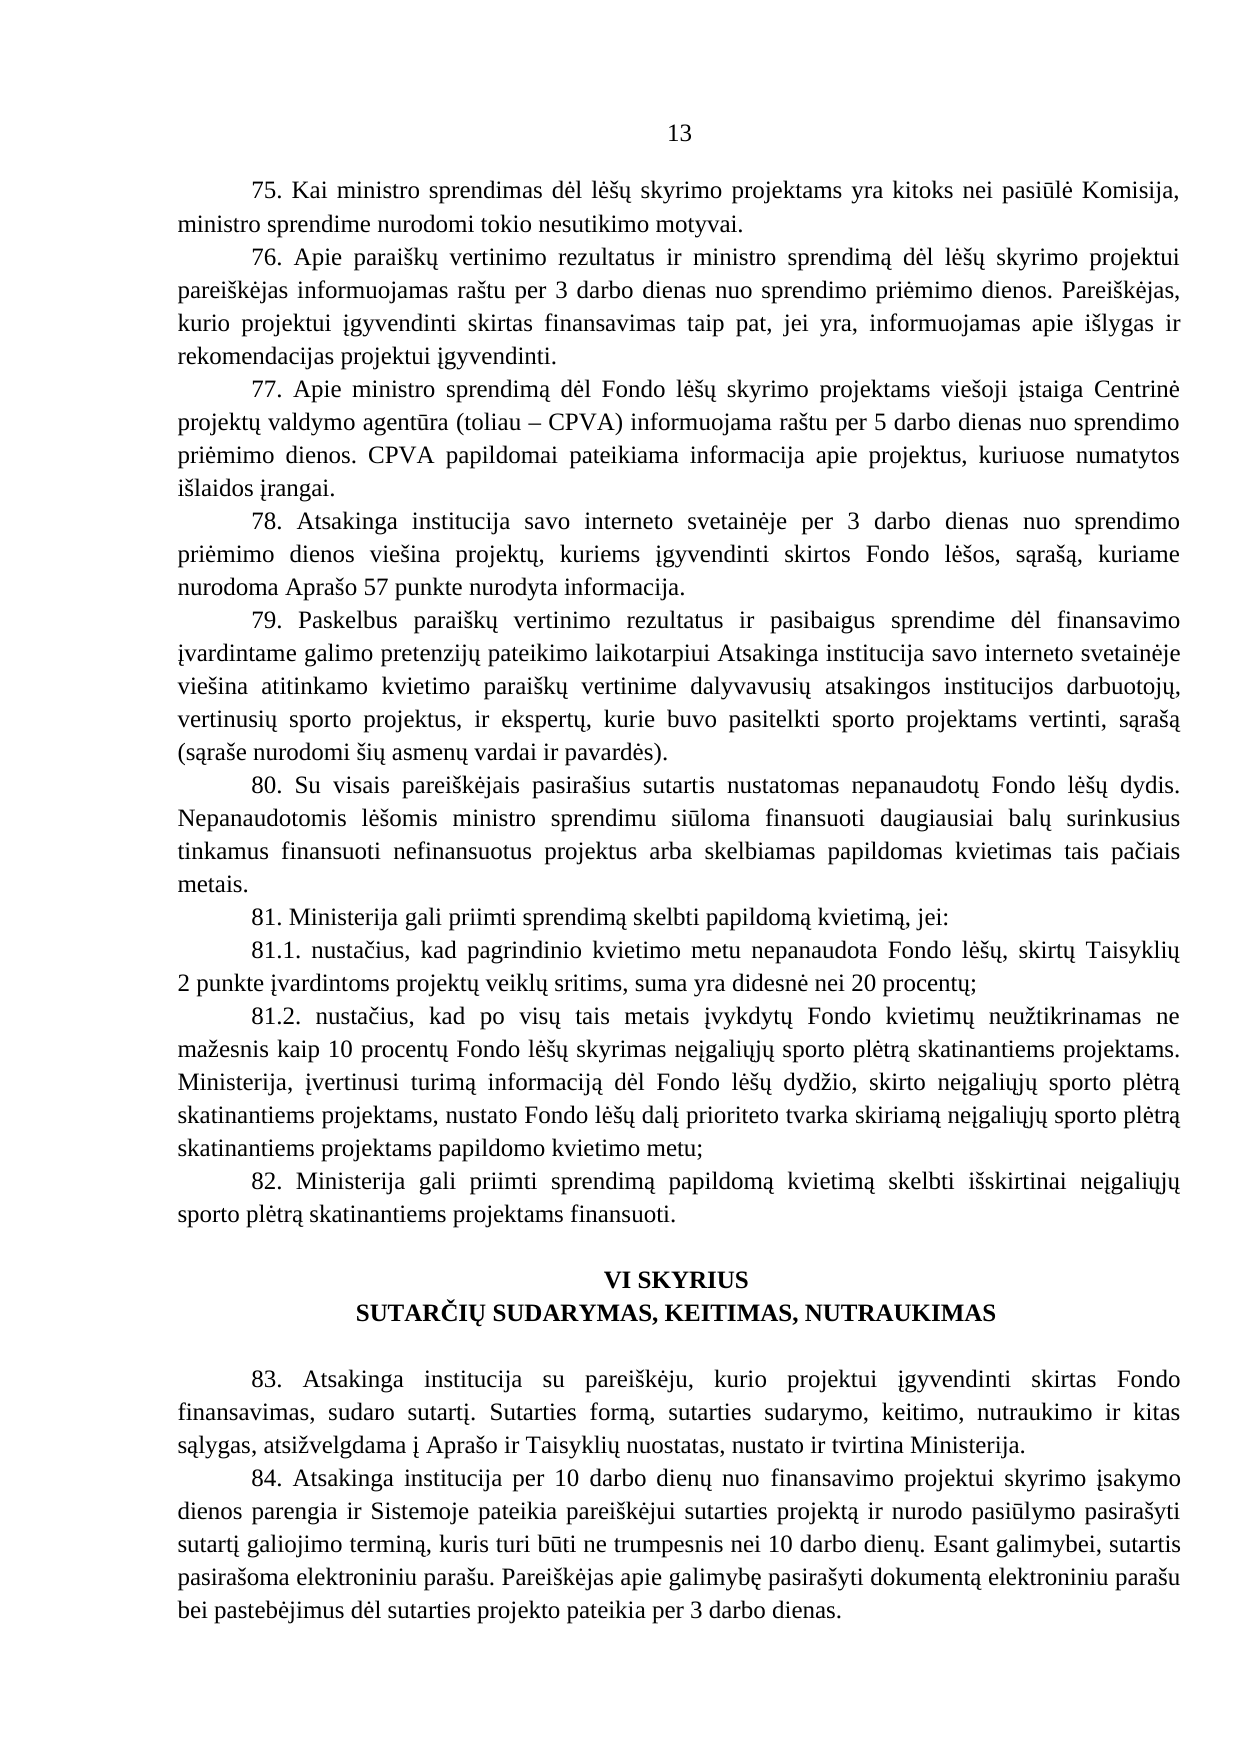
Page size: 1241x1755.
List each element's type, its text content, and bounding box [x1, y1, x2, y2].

text VI SKYRIUS [177, 1265, 1181, 1294]
text 82. Ministerija gali priimti sprendimą papildomą kvietimą skelbti išskirtinai neįgaliųjų sporto plėtrą skatinantiems projektams finansuoti. [177, 1166, 1181, 1228]
text 84. Atsakinga institucija per 10 darbo dienų nuo finansavimo projektui skyrimo įsakymo dienos parengia ir Sistemoje pateikia pareiškėjui sutarties projektą ir nurodo pasiūlymo pasirašyti sutartį galiojimo terminą, kuris turi būti ne trumpesnis nei 10 darbo dienų. Esant galimybei, sutartis pasirašoma elektroniniu parašu. Pareiškėjas apie galimybę pasirašyti dokumentą elektroniniu parašu bei pastebėjimus dėl sutarties projekto pateikia per 3 darbo dienas. [177, 1463, 1181, 1624]
text 81. Ministerija gali priimti sprendimą skelbti papildomą kvietimą, jei: [177, 902, 1181, 931]
text 77. Apie ministro sprendimą dėl Fondo lėšų skyrimo projektams viešoji įstaiga Centrinė projektų valdymo agentūra (toliau – CPVA) informuojama raštu per 5 darbo dienas nuo sprendimo priėmimo dienos. CPVA papildomai pateikiama informacija apie projektus, kuriuose numatytos išlaidos įrangai. [177, 374, 1181, 502]
text 76. Apie paraiškų vertinimo rezultatus ir ministro sprendimą dėl lėšų skyrimo projektui pareiškėjas informuojamas raštu per 3 darbo dienas nuo sprendimo priėmimo dienos. Pareiškėjas, kurio projektui įgyvendinti skirtas finansavimas taip pat, jei yra, informuojamas apie išlygas ir rekomendacijas projektui įgyvendinti. [177, 242, 1181, 369]
text 75. Kai ministro sprendimas dėl lėšų skyrimo projektams yra kitoks nei pasiūlė Komisija, ministro sprendime nurodomi tokio nesutikimo motyvai. [177, 176, 1181, 237]
text 83. Atsakinga institucija su pareiškėju, kurio projektui įgyvendinti skirtas Fondo finansavimas, sudaro sutartį. Sutarties formą, sutarties sudarymo, keitimo, nutraukimo ir kitas sąlygas, atsižvelgdama į Aprašo ir Taisyklių nuostatas, nustato ir tvirtina Ministerija. [177, 1364, 1181, 1459]
text SUTARČIŲ SUDARYMAS, KEITIMAS, NUTRAUKIMAS [177, 1298, 1181, 1327]
text 79. Paskelbus paraiškų vertinimo rezultatus ir pasibaigus sprendime dėl finansavimo įvardintame galimo pretenzijų pateikimo laikotarpiui Atsakinga institucija savo interneto svetainėje viešina atitinkamo kvietimo paraiškų vertinime dalyvavusių atsakingos institucijos darbuotojų, vertinusių sporto projektus, ir ekspertų, kurie buvo pasitelkti sporto projektams vertinti, sąrašą (sąraše nurodomi šių asmenų vardai ir pavardės). [177, 605, 1181, 766]
text 80. Su visais pareiškėjais pasirašius sutartis nustatomas nepanaudotų Fondo lėšų dydis. Nepanaudotomis lėšomis ministro sprendimu siūloma finansuoti daugiausiai balų surinkusius tinkamus finansuoti nefinansuotus projektus arba skelbiamas papildomas kvietimas tais pačiais metais. [177, 770, 1181, 898]
text 81.2. nustačius, kad po visų tais metais įvykdytų Fondo kvietimų neužtikrinamas ne mažesnis kaip 10 procentų Fondo lėšų skyrimas neįgaliųjų sporto plėtrą skatinantiems projektams. Ministerija, įvertinusi turimą informaciją dėl Fondo lėšų dydžio, skirto neįgaliųjų sporto plėtrą skatinantiems projektams, nustato Fondo lėšų dalį prioriteto tvarka skiriamą neįgaliųjų sporto plėtrą skatinantiems projektams papildomo kvietimo metu; [177, 1001, 1181, 1162]
text 81.1. nustačius, kad pagrindinio kvietimo metu nepanaudota Fondo lėšų, skirtų Taisyklių 2 punkte įvardintoms projektų veiklų sritims, suma yra didesnė nei 20 procentų; [177, 935, 1181, 997]
text 78. Atsakinga institucija savo interneto svetainėje per 3 darbo dienas nuo sprendimo priėmimo dienos viešina projektų, kuriems įgyvendinti skirtos Fondo lėšos, sąrašą, kuriame nurodoma Aprašo 57 punkte nurodyta informacija. [177, 506, 1181, 601]
